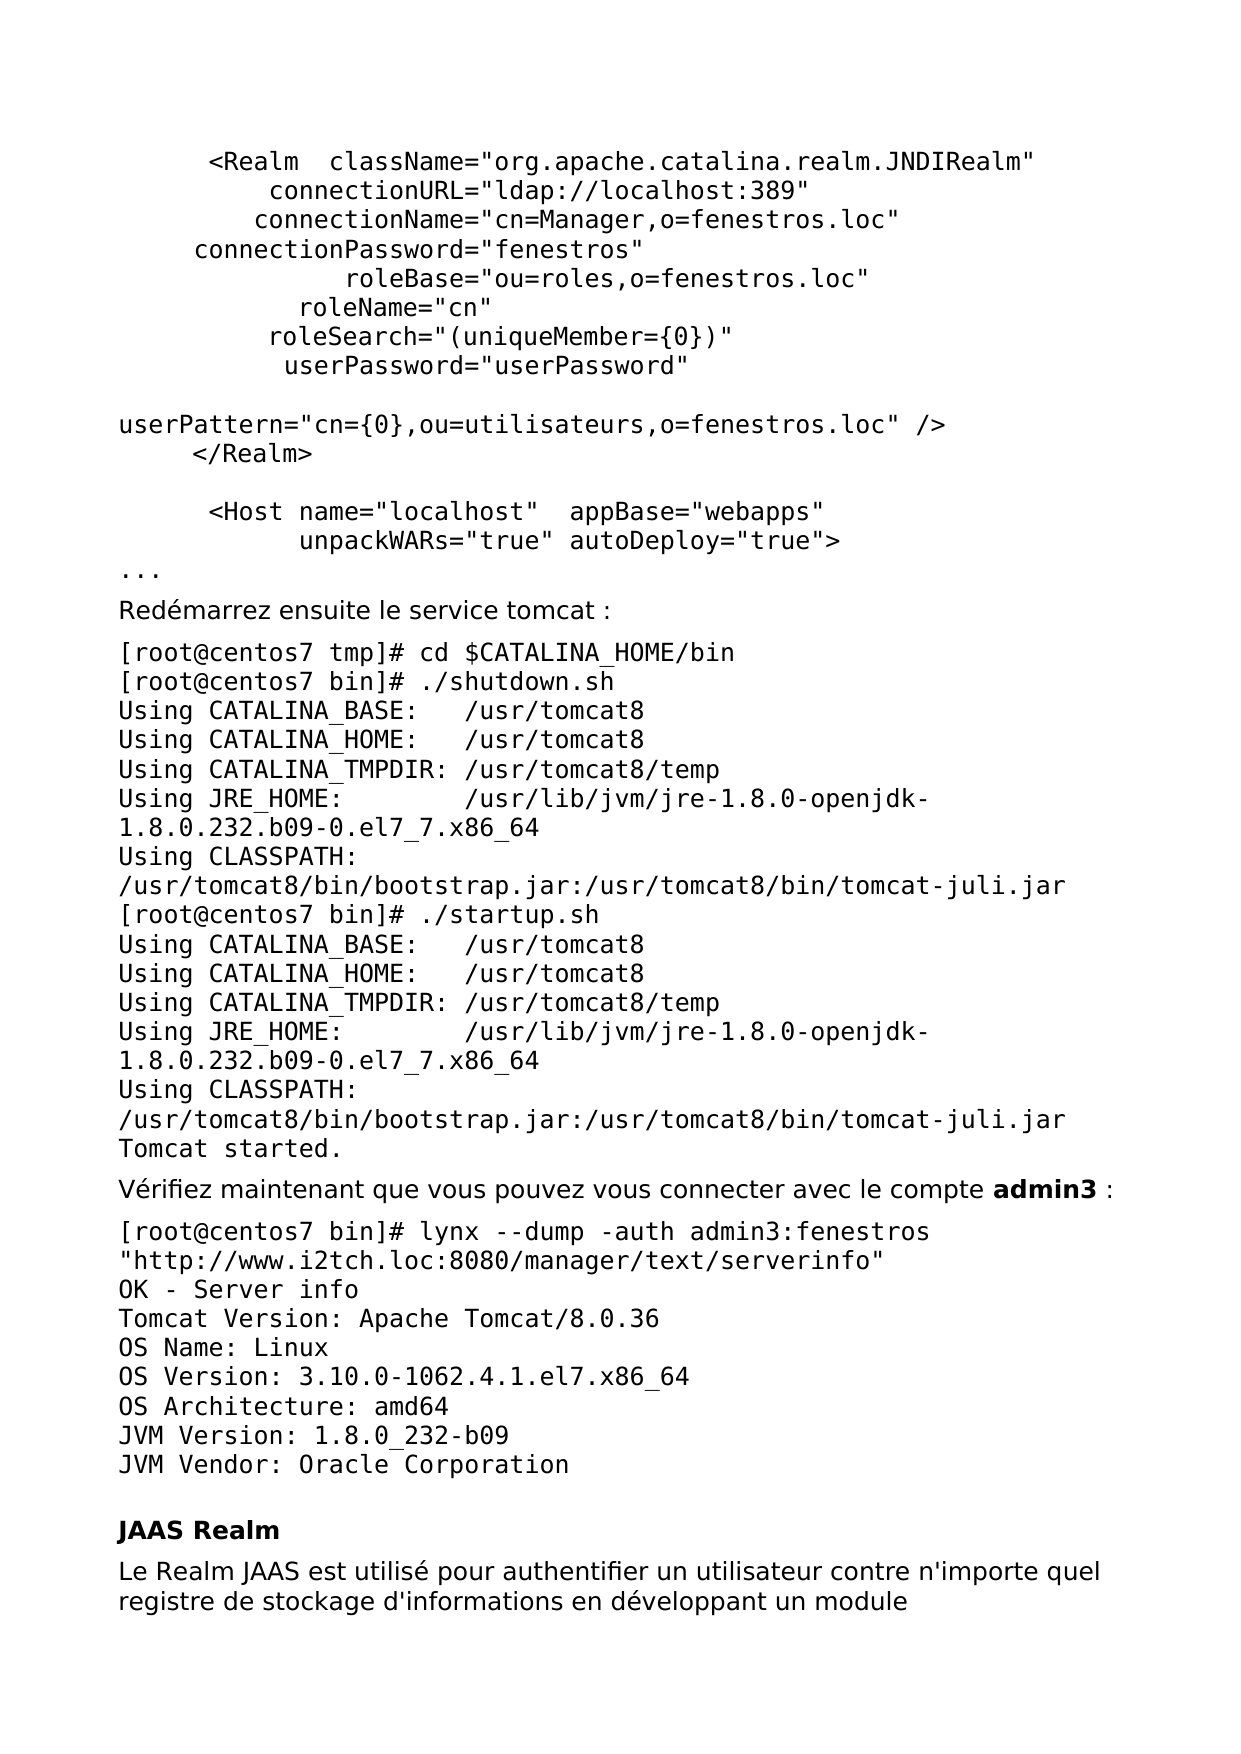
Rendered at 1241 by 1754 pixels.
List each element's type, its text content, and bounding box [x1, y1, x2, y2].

text [root@centos7 bin]# lynx --dump -auth admin3:fenestros "http://www.i2tch.loc:8080/manager/text/serverinfo" OK - Server info Tomcat Version: Apache Tomcat/8.0.36 OS Name: Linux OS Version: 3.10.0-1062.4.1.el7.x86_64 OS Architecture: amd64 JVM Version: 1.8.0_232-b09 JVM Vendor: Oracle Corporation [118, 1217, 1122, 1479]
subtitle JAAS Realm [118, 1516, 1122, 1545]
text Vérifiez maintenant que vous pouvez vous connecter avec le compte admin3 : [118, 1175, 1122, 1204]
text Redémarrez ensuite le service tomcat : [118, 597, 1122, 626]
text [root@centos7 tmp]# cd $CATALINA_HOME/bin [root@centos7 bin]# ./shutdown.sh Using CATALINA_BASE: /usr/tomcat8 Using CATALINA_HOME: /usr/tomcat8 Using CATALINA_TMPDIR: /usr/tomcat8/temp Using JRE_HOME: /usr/lib/jvm/jre-1.8.0-openjdk-1.8.0.232.b09-0.el7_7.x86_64 Using CLASSPATH: /usr/tomcat8/bin/bootstrap.jar:/usr/tomcat8/bin/tomcat-juli.jar [root@centos7 bin]# ./startup.sh Using CATALINA_BASE: /usr/tomcat8 Using CATALINA_HOME: /usr/tomcat8 Using CATALINA_TMPDIR: /usr/tomcat8/temp Using JRE_HOME: /usr/lib/jvm/jre-1.8.0-openjdk-1.8.0.232.b09-0.el7_7.x86_64 Using CLASSPATH: /usr/tomcat8/bin/bootstrap.jar:/usr/tomcat8/bin/tomcat-juli.jar Tomcat started. [118, 638, 1122, 1163]
text Le Realm JAAS est utilisé pour authentifier un utilisateur contre n'importe quel registre de stockage d'informations en développant un module [118, 1558, 1122, 1616]
text <Realm className="org.apache.catalina.realm.JNDIRealm" connectionURL="ldap://localhost:389" connectionName="cn=Manager,o=fenestros.loc" connectionPassword="fenestros" roleBase="ou=roles,o=fenestros.loc" roleName="cn" roleSearch="(uniqueMember={0})" userPassword="userPassword" userPattern="cn={0},ou=utilisateurs,o=fenestros.loc" /> </Realm> <Host name="localhost" appBase="webapps" unpackWARs="true" autoDeploy="true"> ... [118, 118, 1122, 585]
